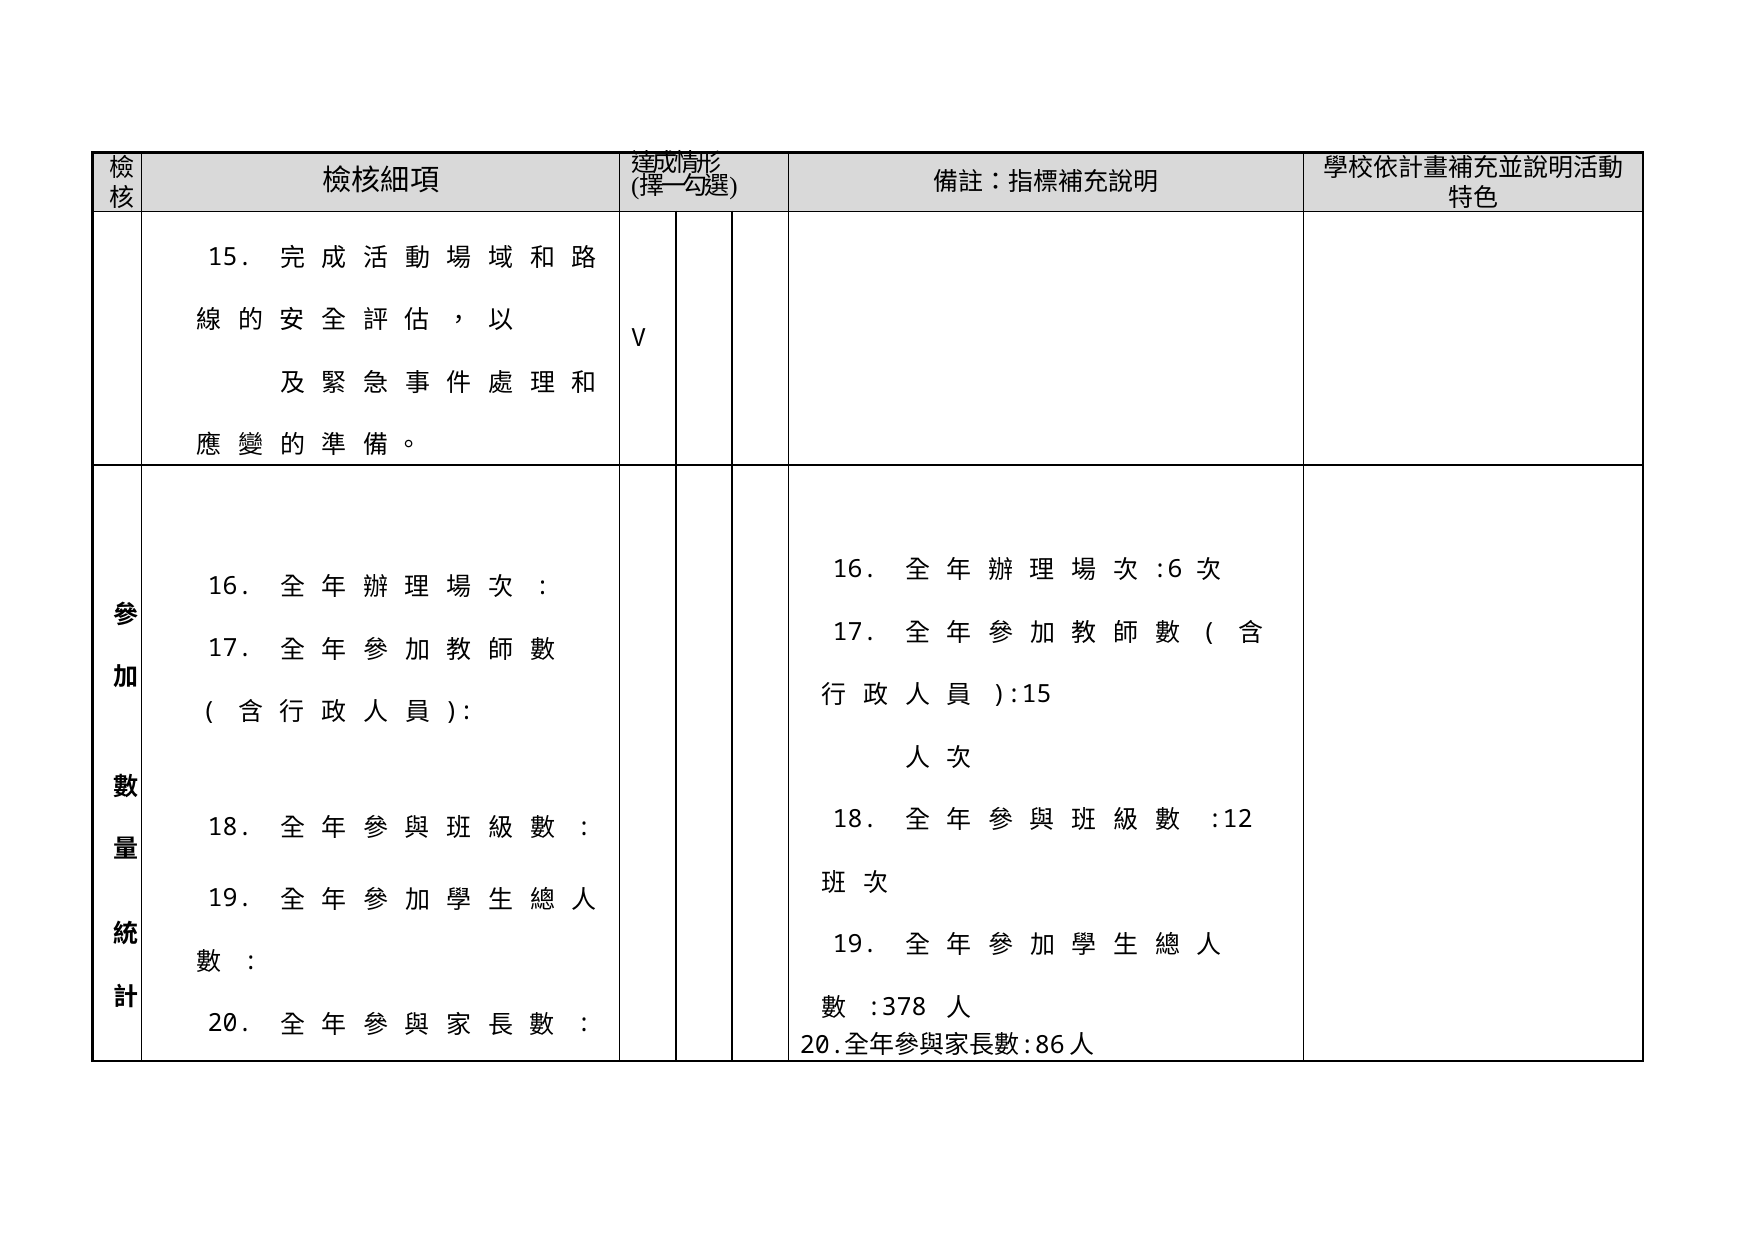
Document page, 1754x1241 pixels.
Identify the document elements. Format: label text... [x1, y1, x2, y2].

table_cell [733, 466, 788, 1060]
table_header 學校依計畫補充並說明活動特色 [1304, 154, 1642, 211]
table_cell 15.完成活動場域和路線的安全評估，以 及緊急事件處理和應變的準備。 [142, 212, 619, 464]
table_cell [677, 212, 731, 464]
table_cell [733, 212, 788, 464]
table_header 檢核項目 [94, 154, 141, 211]
table_cell 16.全年辦理場次: 17.全年參加教師數(含行政人員): 18.全年參與班級數: 19.全年參加學生總人數: 20.全年參與家長數: [142, 466, 619, 1060]
table_cell [1304, 212, 1642, 464]
table_cell [789, 212, 1303, 464]
table_cell [1304, 466, 1642, 1060]
table_cell [677, 466, 731, 1060]
table_cell 16.全年辦理場次:6次 17.全年參加教師數(含行政人員):15 人次 18.全年參與班級數:12班次 19.全年參加學生總人數:378人 20.全年參與家長數:86人 [789, 466, 1303, 1060]
table_header 備註：指標補充說明 [789, 154, 1303, 211]
table_cell 參加 數量 統計 [94, 466, 141, 1060]
table_cell V [620, 212, 675, 464]
table_cell 場域選擇及安全 準備 [94, 212, 141, 464]
table_header 檢核細項 [142, 154, 619, 211]
table_header 達成情形 (擇一勾選) [620, 154, 788, 211]
table_cell [620, 466, 675, 1060]
